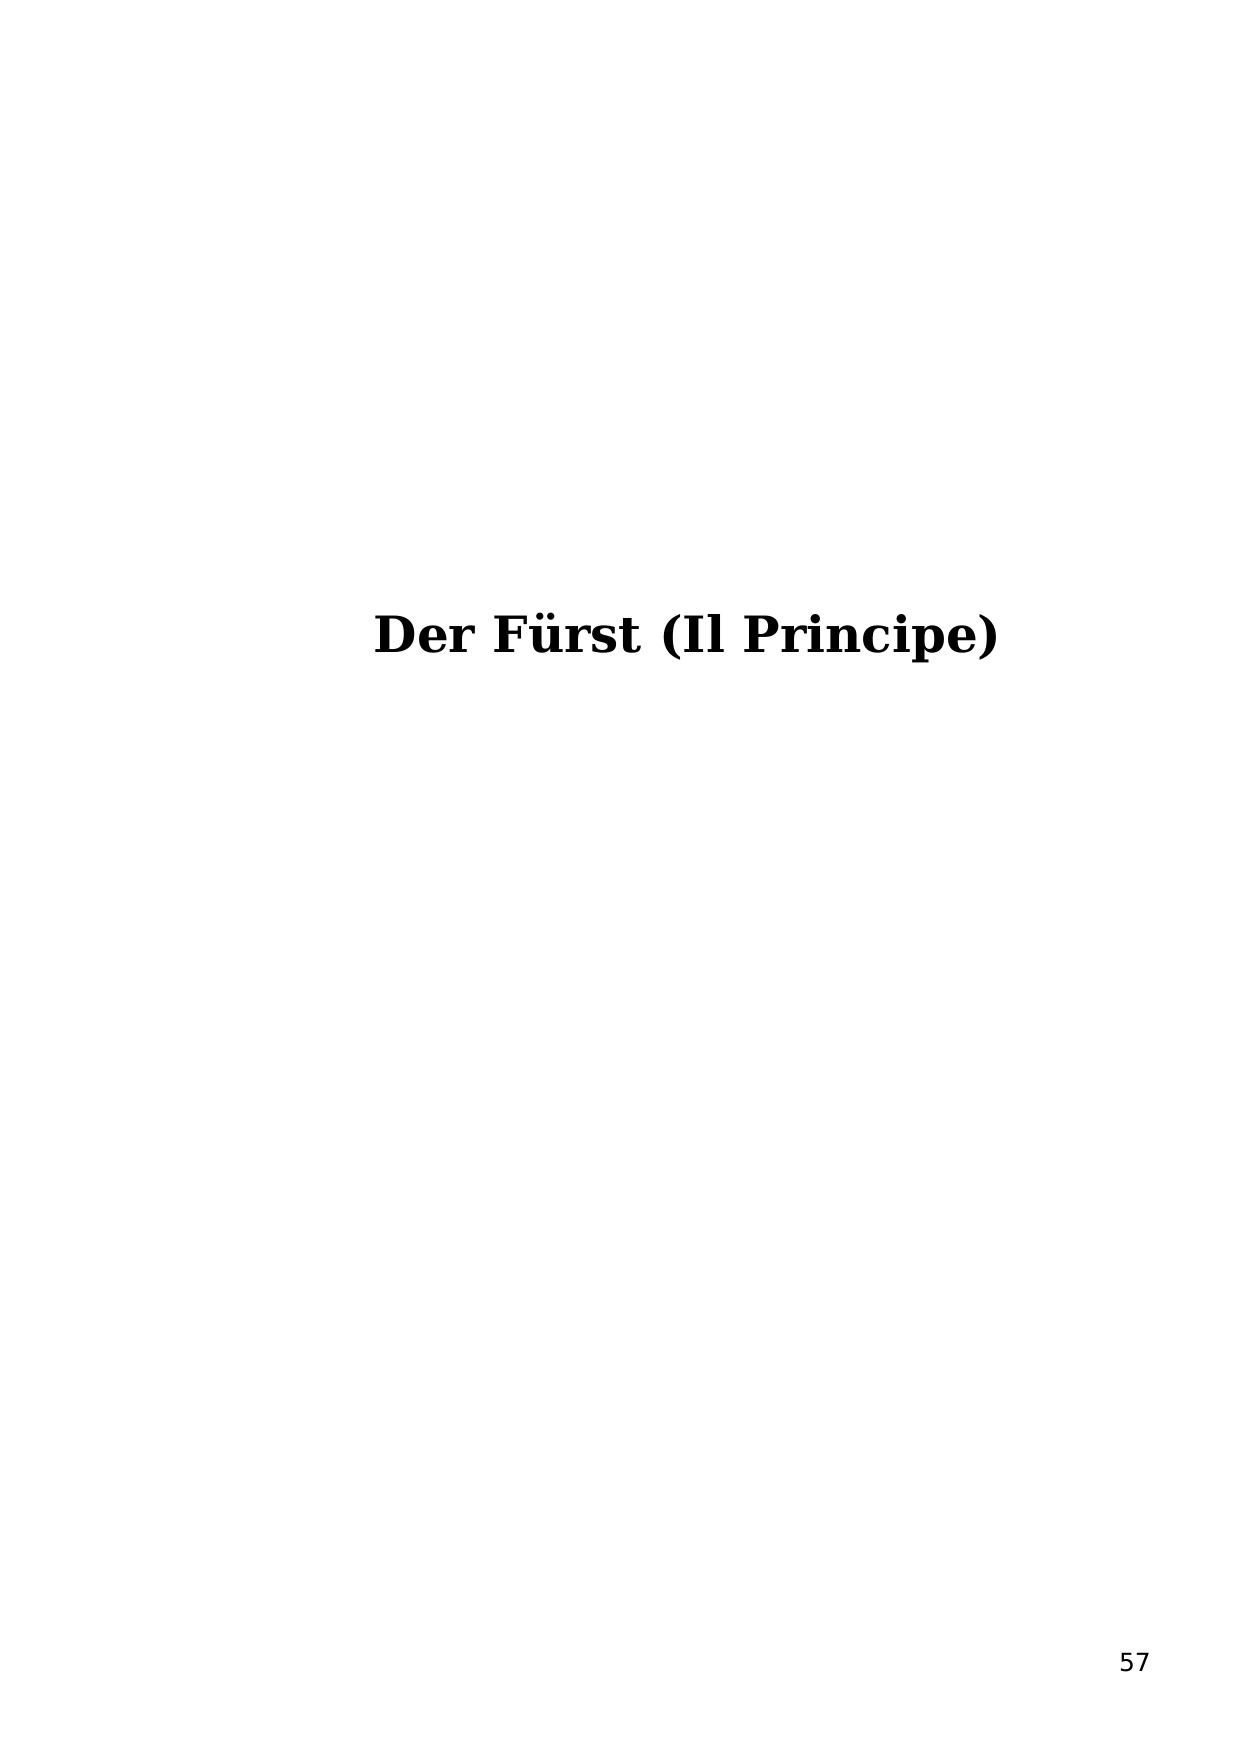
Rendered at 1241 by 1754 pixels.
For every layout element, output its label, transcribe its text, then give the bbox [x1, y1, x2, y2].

text Der Fürst (Il Principe) [150, 577, 1151, 664]
